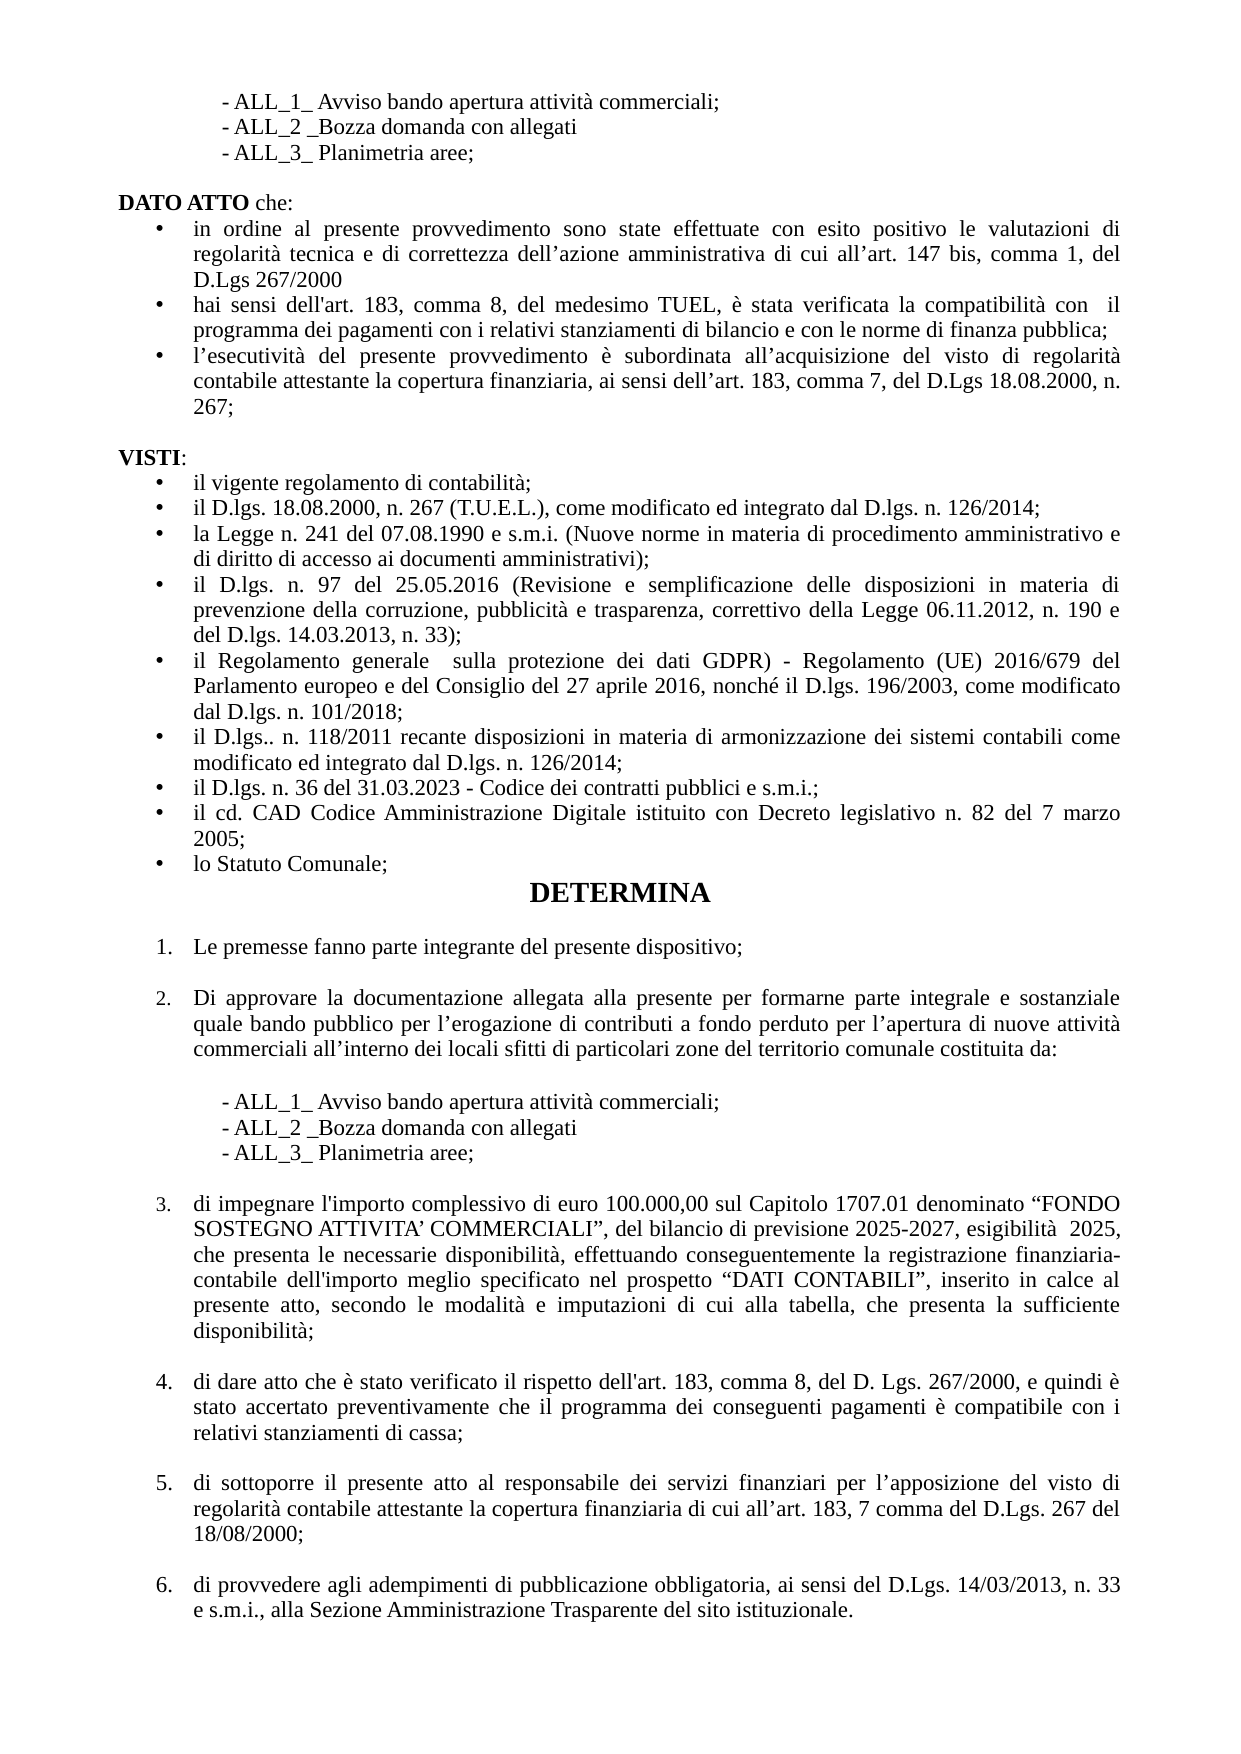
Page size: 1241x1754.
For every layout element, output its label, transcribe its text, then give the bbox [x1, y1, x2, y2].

list il D.lgs.. n. 118/2011 recante disposizioni in materia di armonizzazione dei sistemi contabili come modificato ed integrato dal D.lgs. n. 126/2014; [156, 724, 1122, 775]
list il D.lgs. n. 97 del 25.05.2016 (Revisione e semplificazione delle disposizioni in materia di prevenzione della corruzione, pubblicità e trasparenza, correttivo della Legge 06.11.2012, n. 190 e del D.lgs. 14.03.2013, n. 33); [156, 572, 1122, 648]
text - ALL_2 _Bozza domanda con allegati [222, 114, 1122, 139]
list di dare atto che è stato verificato il rispetto dell'art. 183, comma 8, del D. Lgs. 267/2000, e quindi è stato accertato preventivamente che il programma dei conseguenti pagamenti è compatibile con i relativi stanziamenti di cassa; [156, 1369, 1122, 1445]
text - ALL_3_ Planimetria aree; [222, 1140, 1122, 1165]
list il vigente regolamento di contabilità; [156, 470, 1122, 495]
list di impegnare l'importo complessivo di euro 100.000,00 sul Capitolo 1707.01 denominato “FONDO SOSTEGNO ATTIVITA’ COMMERCIALI”, del bilancio di previsione 2025-2027, esigibilità 2025, che presenta le necessarie disponibilità, effettuando conseguentemente la registrazione finanziaria-contabile dell'importo meglio specificato nel prospetto “DATI CONTABILI”, inserito in calce al presente atto, secondo le modalità e imputazioni di cui alla tabella, che presenta la sufficiente disponibilità; [156, 1191, 1122, 1343]
text DETERMINA [118, 877, 1122, 909]
list di sottoporre il presente atto al responsabile dei servizi finanziari per l’apposizione del visto di regolarità contabile attestante la copertura finanziaria di cui all’art. 183, 7 comma del D.Lgs. 267 del 18/08/2000; [156, 1470, 1122, 1547]
list Di approvare la documentazione allegata alla presente per formarne parte integrale e sostanziale quale bando pubblico per l’erogazione di contributi a fondo perduto per l’apertura di nuove attività commerciali all’interno dei locali sfitti di particolari zone del territorio comunale costituita da: [156, 985, 1122, 1061]
list Le premesse fanno parte integrante del presente dispositivo; [156, 934, 1122, 960]
list il D.lgs. 18.08.2000, n. 267 (T.U.E.L.), come modificato ed integrato dal D.lgs. n. 126/2014; [156, 495, 1122, 521]
text - ALL_2 _Bozza domanda con allegati [222, 1114, 1122, 1140]
list lo Statuto Comunale; [156, 851, 1122, 877]
text - ALL_1_ Avviso bando apertura attività commerciali; [222, 89, 1122, 114]
list hai sensi dell'art. 183, comma 8, del medesimo TUEL, è stata verificata la compatibilità con il programma dei pagamenti con i relativi stanziamenti di bilancio e con le norme di finanza pubblica; [156, 292, 1122, 343]
text VISTI: [118, 444, 1122, 470]
list di provvedere agli adempimenti di pubblicazione obbligatoria, ai sensi del D.Lgs. 14/03/2013, n. 33 e s.m.i., alla Sezione Amministrazione Trasparente del sito istituzionale. [156, 1572, 1122, 1623]
list l’esecutività del presente provvedimento è subordinata all’acquisizione del visto di regolarità contabile attestante la copertura finanziaria, ai sensi dell’art. 183, comma 7, del D.Lgs 18.08.2000, n. 267; [156, 343, 1122, 419]
text - ALL_1_ Avviso bando apertura attività commerciali; [222, 1089, 1122, 1114]
list la Legge n. 241 del 07.08.1990 e s.m.i. (Nuove norme in materia di procedimento amministrativo e di diritto di accesso ai documenti amministrativi); [156, 521, 1122, 572]
list il D.lgs. n. 36 del 31.03.2023 - Codice dei contratti pubblici e s.m.i.; [156, 775, 1122, 800]
list in ordine al presente provvedimento sono state effettuate con esito positivo le valutazioni di regolarità tecnica e di correttezza dell’azione amministrativa di cui all’art. 147 bis, comma 1, del D.Lgs 267/2000 [156, 216, 1122, 292]
list il cd. CAD Codice Amministrazione Digitale istituito con Decreto legislativo n. 82 del 7 marzo 2005; [156, 800, 1122, 851]
text - ALL_3_ Planimetria aree; [222, 139, 1122, 165]
text DATO ATTO che: [118, 190, 1122, 216]
list il Regolamento generale sulla protezione dei dati GDPR) - Regolamento (UE) 2016/679 del Parlamento europeo e del Consiglio del 27 aprile 2016, nonché il D.lgs. 196/2003, come modificato dal D.lgs. n. 101/2018; [156, 648, 1122, 724]
